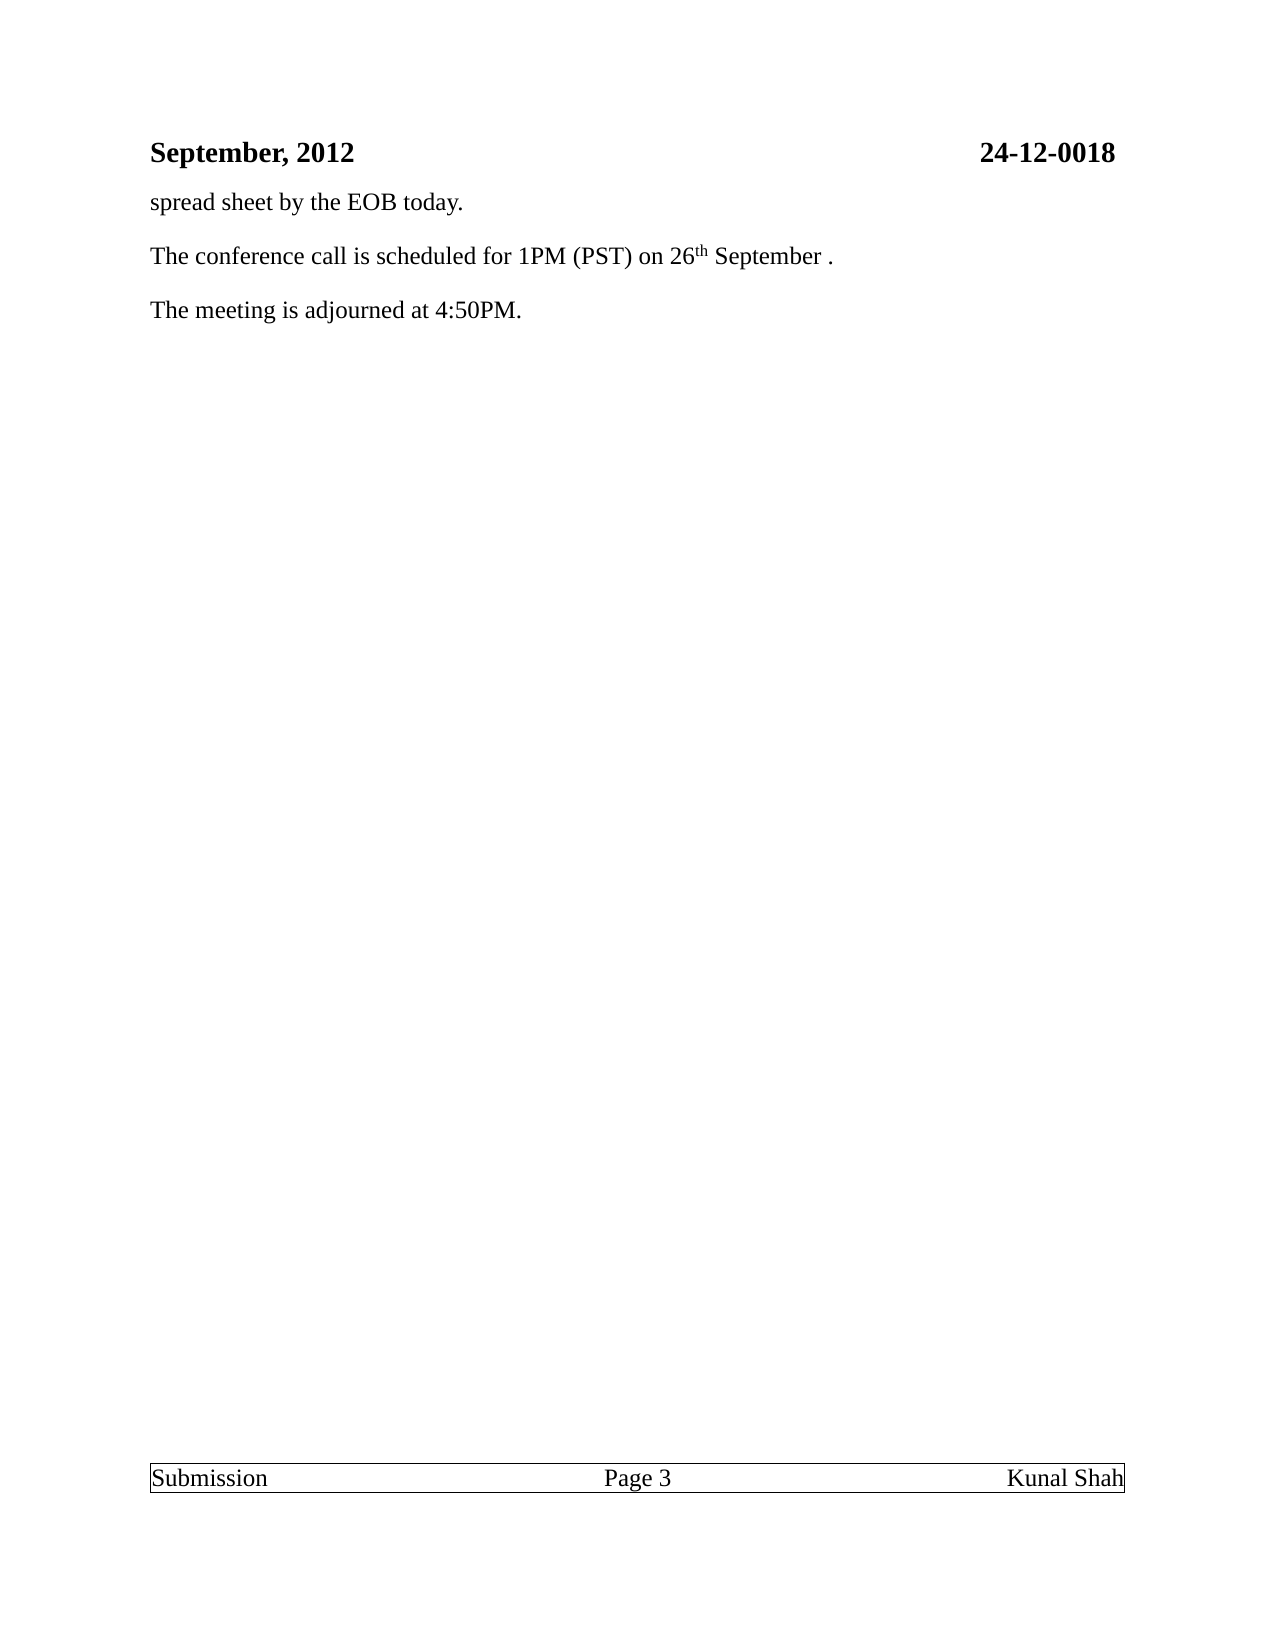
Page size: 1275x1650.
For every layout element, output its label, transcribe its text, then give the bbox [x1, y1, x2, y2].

text spread sheet by the EOB today. [150, 187, 1125, 216]
text The conference call is scheduled for 1PM (PST) on 26th September . [150, 241, 1125, 270]
text The meeting is adjourned at 4:50PM. [150, 295, 1125, 324]
